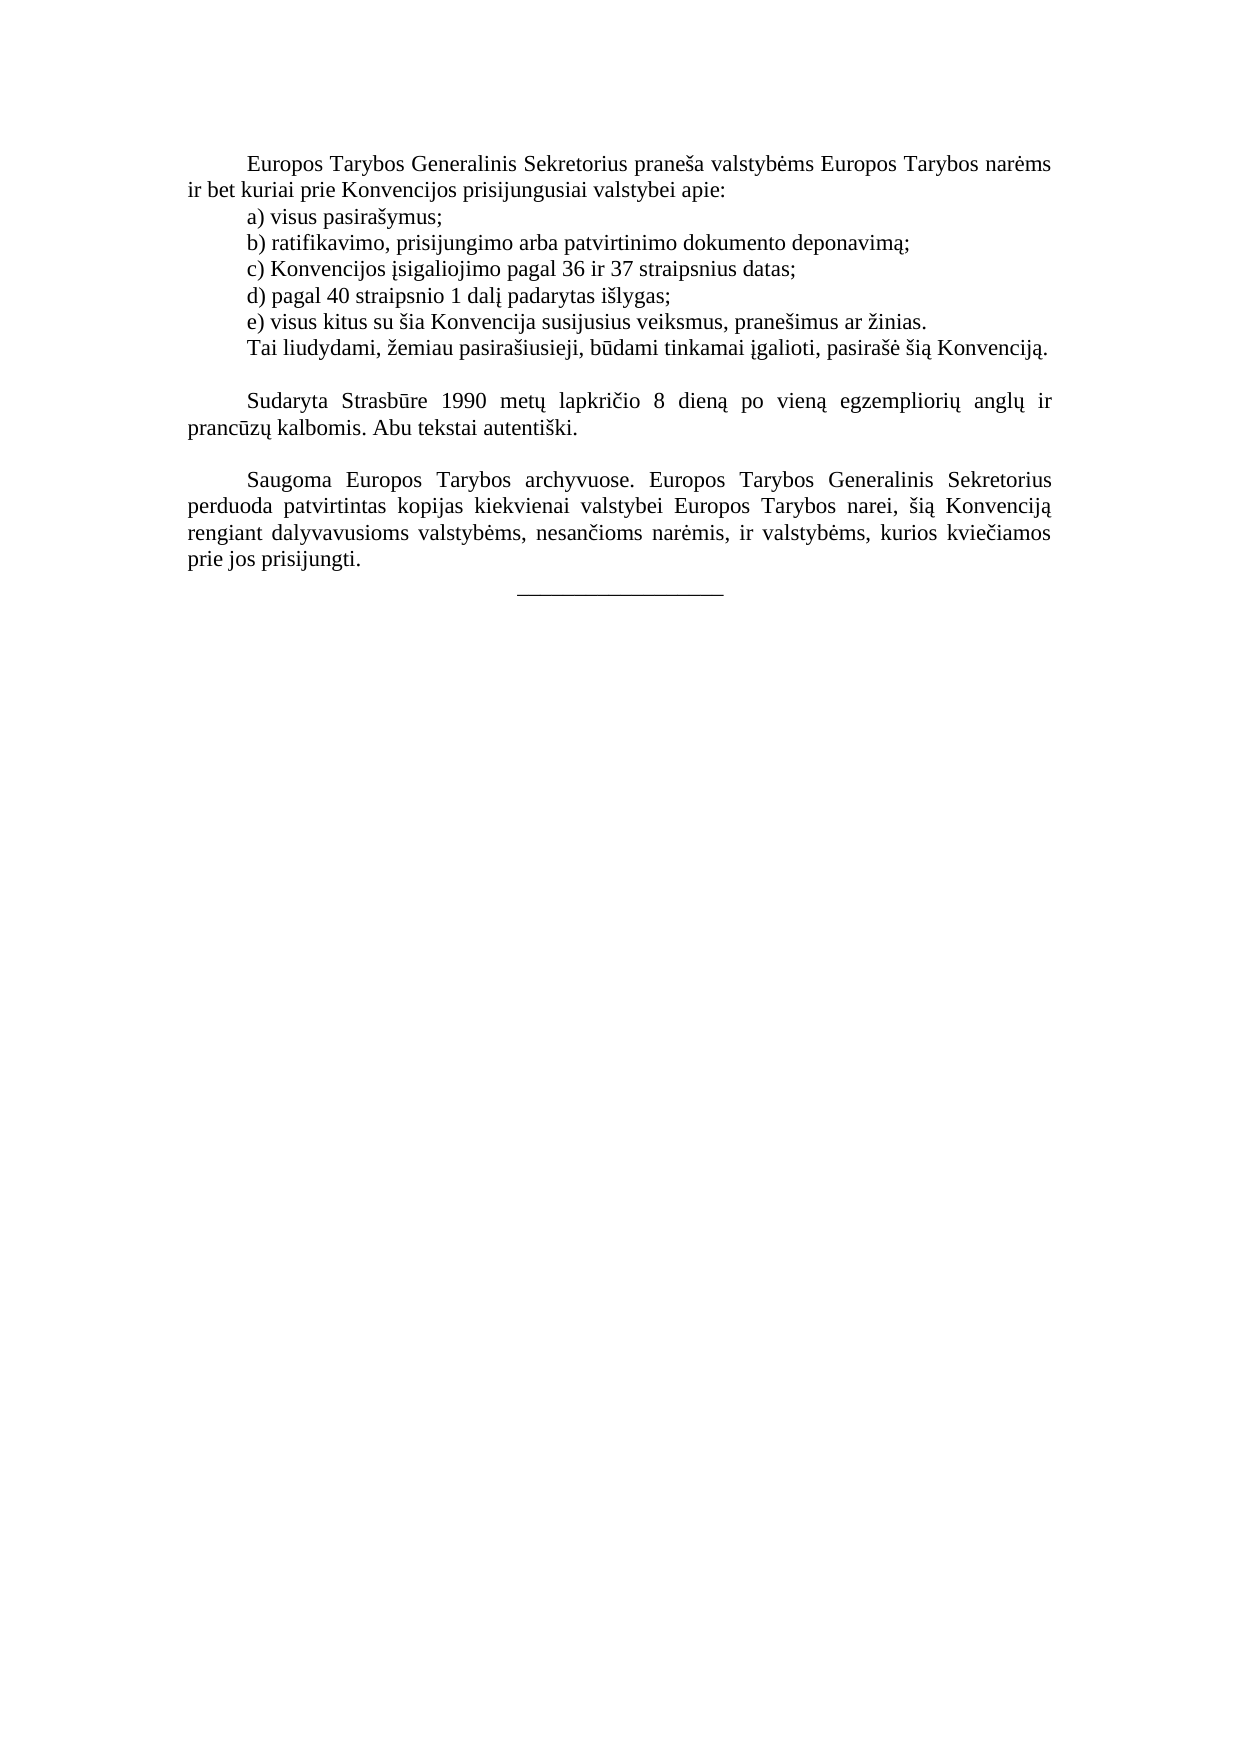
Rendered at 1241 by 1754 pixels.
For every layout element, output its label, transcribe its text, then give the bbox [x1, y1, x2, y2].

text e) visus kitus su šia Konvencija susijusius veiksmus, pranešimus ar žinias. [187, 308, 1053, 334]
text __________________ [187, 572, 1053, 598]
text d) pagal 40 straipsnio 1 dalį padarytas išlygas; [187, 282, 1053, 308]
text Europos Tarybos Generalinis Sekretorius praneša valstybėms Europos Tarybos narėms ir bet kuriai prie Konvencijos prisijungusiai valstybei apie: [187, 150, 1053, 203]
text c) Konvencijos įsigaliojimo pagal 36 ir 37 straipsnius datas; [187, 255, 1053, 282]
text Sudaryta Strasbūre 1990 metų lapkričio 8 dieną po vieną egzempliorių anglų ir prancūzų kalbomis. Abu tekstai autentiški. [187, 387, 1053, 440]
text b) ratifikavimo, prisijungimo arba patvirtinimo dokumento deponavimą; [187, 229, 1053, 255]
text Tai liudydami, žemiau pasirašiusieji, būdami tinkamai įgalioti, pasirašė šią Konvenciją. [187, 334, 1053, 361]
text a) visus pasirašymus; [187, 203, 1053, 229]
text Saugoma Europos Tarybos archyvuose. Europos Tarybos Generalinis Sekretorius perduoda patvirtintas kopijas kiekvienai valstybei Europos Tarybos narei, šią Konvenciją rengiant dalyvavusioms valstybėms, nesančioms narėmis, ir valstybėms, kurios kviečiamos prie jos prisijungti. [187, 466, 1053, 572]
